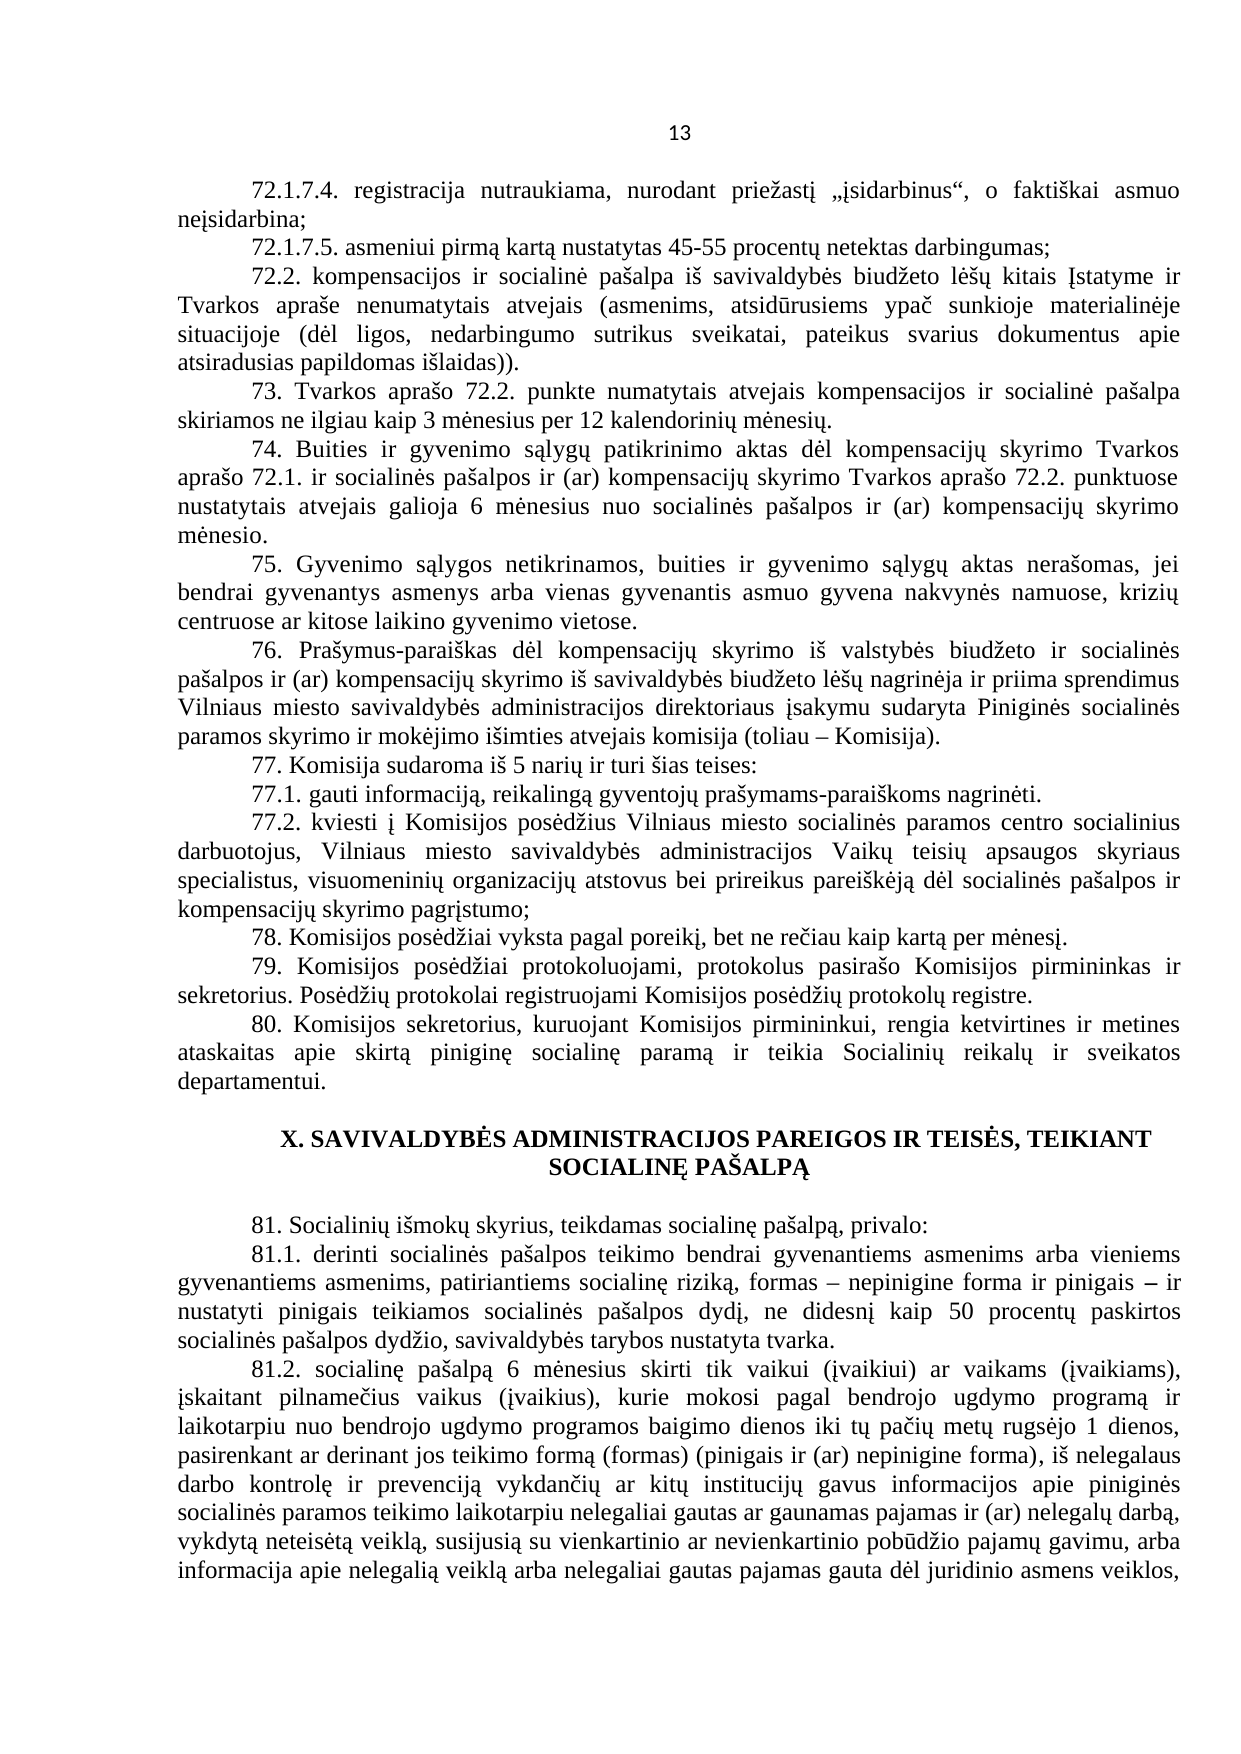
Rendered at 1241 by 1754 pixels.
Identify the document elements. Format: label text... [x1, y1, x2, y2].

text 80. Komisijos sekretorius, kuruojant Komisijos pirmininkui, rengia ketvirtines ir metines ataskaitas apie skirtą piniginę socialinę paramą ir teikia Socialinių reikalų ir sveikatos departamentui. [177, 1009, 1181, 1095]
text 81.1. derinti socialinės pašalpos teikimo bendrai gyvenantiems asmenims arba vieniems gyvenantiems asmenims, patiriantiems socialinę riziką, formas – nepinigine forma ir pinigais – ir nustatyti pinigais teikiamos socialinės pašalpos dydį, ne didesnį kaip 50 procentų paskirtos socialinės pašalpos dydžio, savivaldybės tarybos nustatyta tvarka. [177, 1239, 1181, 1354]
text 81.2. socialinę pašalpą 6 mėnesius skirti tik vaikui (įvaikiui) ar vaikams (įvaikiams), įskaitant pilnamečius vaikus (įvaikius), kurie mokosi pagal bendrojo ugdymo programą ir laikotarpiu nuo bendrojo ugdymo programos baigimo dienos iki tų pačių metų rugsėjo 1 dienos, pasirenkant ar derinant jos teikimo formą (formas) (pinigais ir (ar) nepinigine forma), iš nelegalaus darbo kontrolę ir prevenciją vykdančių ar kitų institucijų gavus informacijos apie piniginės socialinės paramos teikimo laikotarpiu nelegaliai gautas ar gaunamas pajamas ir (ar) nelegalų darbą, vykdytą neteisėtą veiklą, susijusią su vienkartinio ar nevienkartinio pobūdžio pajamų gavimu, arba informacija apie nelegalią veiklą arba nelegaliai gautas pajamas gauta dėl juridinio asmens veiklos, [177, 1354, 1181, 1584]
text 79. Komisijos posėdžiai protokoluojami, protokolus pasirašo Komisijos pirmininkas ir sekretorius. Posėdžių protokolai registruojami Komisijos posėdžių protokolų registre. [177, 951, 1181, 1009]
text 77.1. gauti informaciją, reikalingą gyventojų prašymams-paraiškoms nagrinėti. [177, 779, 1181, 807]
text 81. Socialinių išmokų skyrius, teikdamas socialinę pašalpą, privalo: [177, 1210, 1181, 1239]
text X. SAVIVALDYBĖS ADMINISTRACIJOS PAREIGOS IR TEISĖS, TEIKIANT SOCIALINĘ PAŠALPĄ [177, 1124, 1181, 1181]
text 72.1.7.4. registracija nutraukiama, nurodant priežastį „įsidarbinus“, o faktiškai asmuo neįsidarbina; [177, 175, 1181, 232]
text 74. Buities ir gyvenimo sąlygų patikrinimo aktas dėl kompensacijų skyrimo Tvarkos aprašo 72.1. ir socialinės pašalpos ir (ar) kompensacijų skyrimo Tvarkos aprašo 72.2. punktuose nustatytais atvejais galioja 6 mėnesius nuo socialinės pašalpos ir (ar) kompensacijų skyrimo mėnesio. [177, 434, 1181, 549]
text 72.1.7.5. asmeniui pirmą kartą nustatytas 45-55 procentų netektas darbingumas; [177, 232, 1181, 261]
text 77. Komisija sudaroma iš 5 narių ir turi šias teises: [177, 750, 1181, 779]
text 76. Prašymus-paraiškas dėl kompensacijų skyrimo iš valstybės biudžeto ir socialinės pašalpos ir (ar) kompensacijų skyrimo iš savivaldybės biudžeto lėšų nagrinėja ir priima sprendimus Vilniaus miesto savivaldybės administracijos direktoriaus įsakymu sudaryta Piniginės socialinės paramos skyrimo ir mokėjimo išimties atvejais komisija (toliau – Komisija). [177, 635, 1181, 750]
text 75. Gyvenimo sąlygos netikrinamos, buities ir gyvenimo sąlygų aktas nerašomas, jei bendrai gyvenantys asmenys arba vienas gyvenantis asmuo gyvena nakvynės namuose, krizių centruose ar kitose laikino gyvenimo vietose. [177, 549, 1181, 635]
text 72.2. kompensacijos ir socialinė pašalpa iš savivaldybės biudžeto lėšų kitais Įstatyme ir Tvarkos apraše nenumatytais atvejais (asmenims, atsidūrusiems ypač sunkioje materialinėje situacijoje (dėl ligos, nedarbingumo sutrikus sveikatai, pateikus svarius dokumentus apie atsiradusias papildomas išlaidas)). [177, 261, 1181, 376]
text 73. Tvarkos aprašo 72.2. punkte numatytais atvejais kompensacijos ir socialinė pašalpa skiriamos ne ilgiau kaip 3 mėnesius per 12 kalendorinių mėnesių. [177, 376, 1181, 434]
text 77.2. kviesti į Komisijos posėdžius Vilniaus miesto socialinės paramos centro socialinius darbuotojus, Vilniaus miesto savivaldybės administracijos Vaikų teisių apsaugos skyriaus specialistus, visuomeninių organizacijų atstovus bei prireikus pareiškėją dėl socialinės pašalpos ir kompensacijų skyrimo pagrįstumo; [177, 807, 1181, 922]
text 78. Komisijos posėdžiai vyksta pagal poreikį, bet ne rečiau kaip kartą per mėnesį. [177, 922, 1181, 951]
